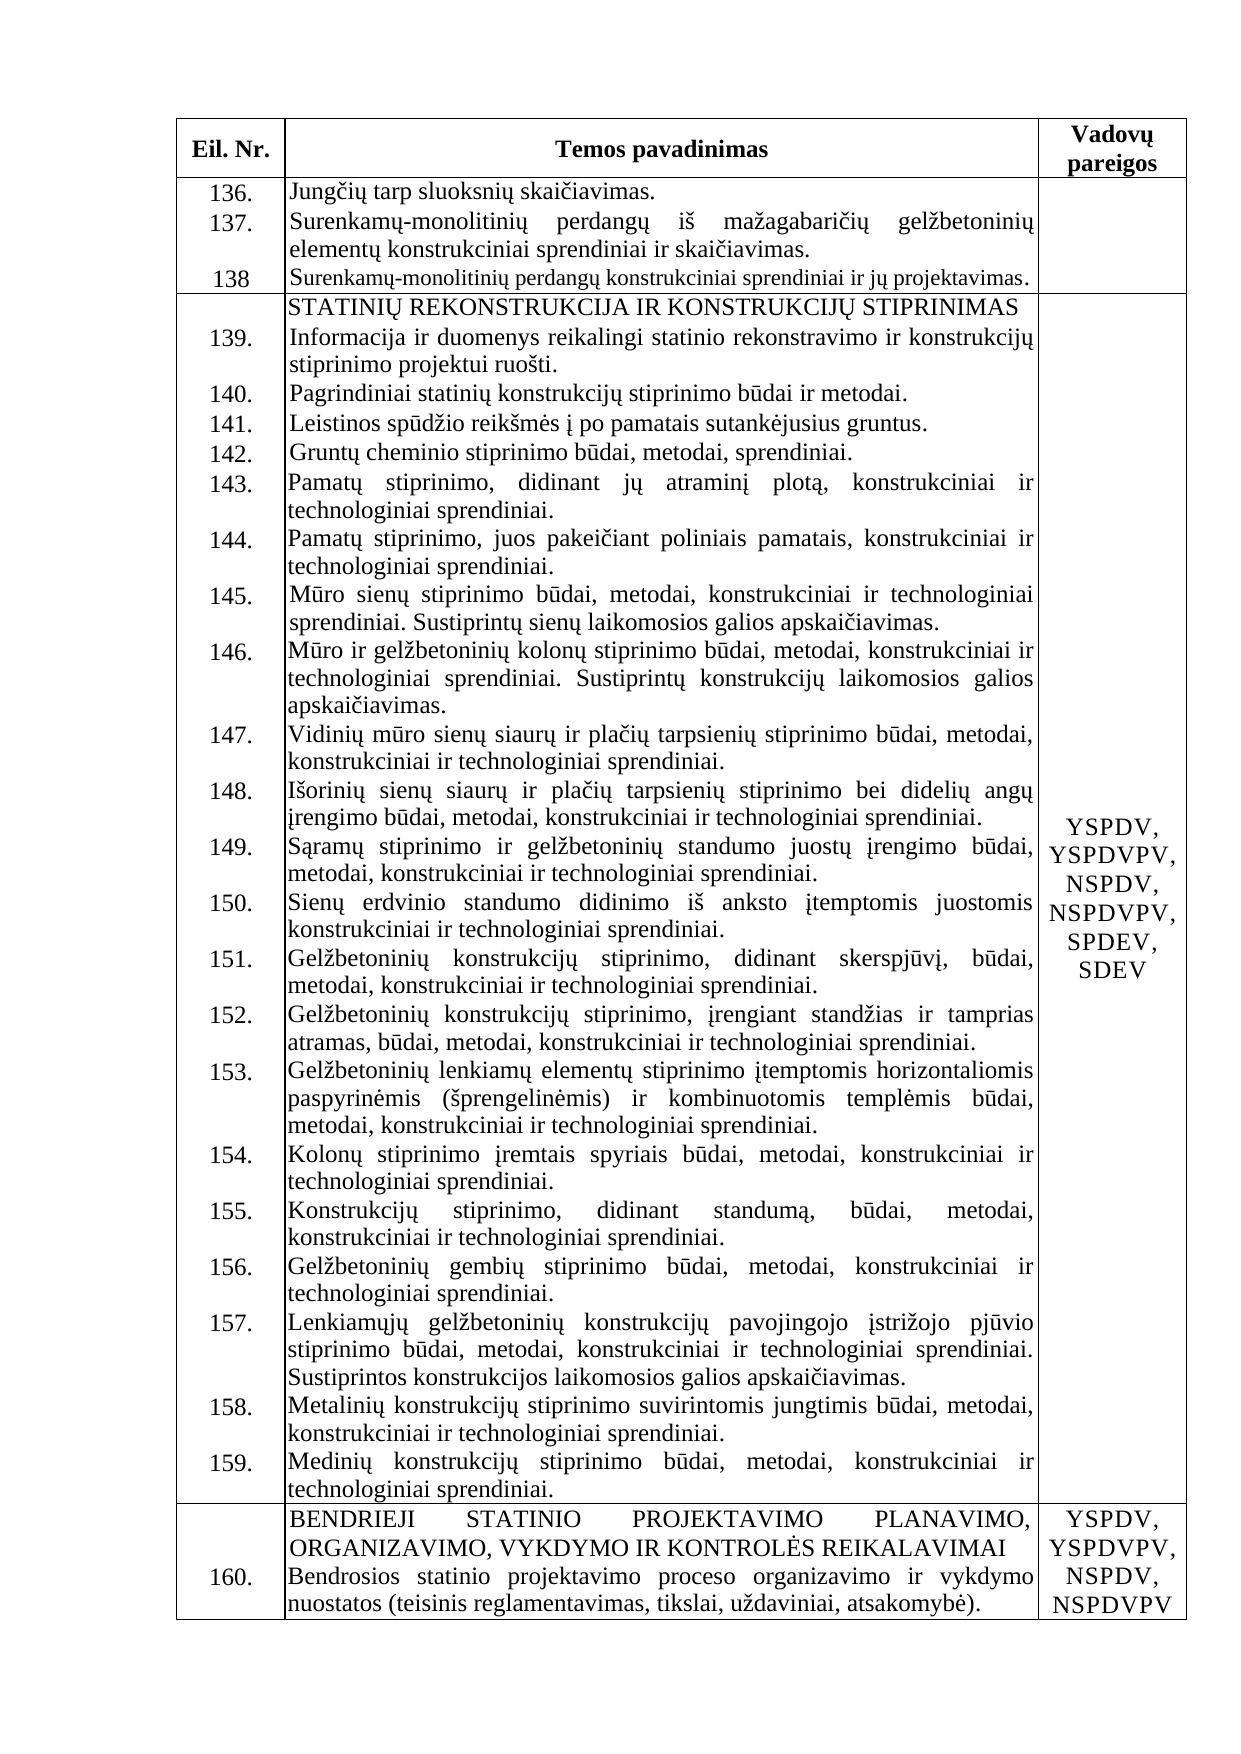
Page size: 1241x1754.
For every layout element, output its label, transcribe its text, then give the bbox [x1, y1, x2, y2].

table_cell 152. [177, 1000, 284, 1056]
table_cell 145. [177, 580, 284, 636]
table_cell Metalinių konstrukcijų stiprinimo suvirintomis jungtimis būdai, metodai, konstrukciniai ir technologiniai sprendiniai. [286, 1391, 1038, 1447]
table_cell Pagrindiniai statinių konstrukcijų stiprinimo būdai ir metodai. [286, 378, 1038, 408]
table_cell Leistinos spūdžio reikšmės į po pamatais sutankėjusius gruntus. [286, 408, 1038, 438]
table_cell 153. [177, 1056, 284, 1139]
table_cell 157. [177, 1307, 284, 1391]
table_cell 139. [177, 322, 284, 378]
table_cell Gelžbetoninių lenkiamų elementų stiprinimo įtemptomis horizontaliomis paspyrinėmis (šprengelinėmis) ir kombinuotomis templėmis būdai, metodai, konstrukciniai ir technologiniai sprendiniai. [286, 1056, 1038, 1139]
table_cell Mūro ir gelžbetoninių kolonų stiprinimo būdai, metodai, konstrukciniai ir technologiniai sprendiniai. Sustiprintų konstrukcijų laikomosios galios apskaičiavimas. [286, 636, 1038, 719]
table_cell 144. [177, 524, 284, 580]
table_cell 142. [177, 438, 284, 468]
table_header Temos pavadinimas [286, 119, 1038, 177]
table_cell YSPDV, YSPDVPV, NSPDV, NSPDVPV, SPDEV, SDEV [1039, 294, 1186, 1503]
table_cell YSPDV, YSPDVPV, NSPDV, NSPDVPV [1039, 1504, 1186, 1619]
table_cell 140. [177, 378, 284, 408]
table_cell Bendrosios statinio projektavimo proceso organizavimo ir vykdymo nuostatos (teisinis reglamentavimas, tikslai, uždaviniai, atsakomybė). [286, 1561, 1038, 1619]
table_cell STATINIŲ REKONSTRUKCIJA IR KONSTRUKCIJŲ STIPRINIMAS [286, 294, 1038, 322]
table_cell [177, 294, 284, 322]
table_cell 143. [177, 468, 284, 524]
table_cell 148. [177, 775, 284, 831]
table_cell 151. [177, 944, 284, 999]
table_cell 156. [177, 1251, 284, 1307]
table_cell 137. [177, 207, 284, 263]
table_cell Pamatų stiprinimo, juos pakeičiant poliniais pamatais, konstrukciniai ir technologiniai sprendiniai. [286, 524, 1038, 580]
table_cell 136. [177, 178, 284, 207]
table_cell 154. [177, 1139, 284, 1195]
table_cell Informacija ir duomenys reikalingi statinio rekonstravimo ir konstrukcijų stiprinimo projektui ruošti. [286, 322, 1038, 378]
table_cell Surenkamų-monolitinių perdangų iš mažagabaričių gelžbetoninių elementų konstrukciniai sprendiniai ir skaičiavimas. [286, 207, 1038, 263]
table_cell Vidinių mūro sienų siaurų ir plačių tarpsienių stiprinimo būdai, metodai, konstrukciniai ir technologiniai sprendiniai. [286, 719, 1038, 775]
table_cell 155. [177, 1195, 284, 1251]
table_cell Sąramų stiprinimo ir gelžbetoninių standumo juostų įrengimo būdai, metodai, konstrukciniai ir technologiniai sprendiniai. [286, 831, 1038, 887]
table_cell 150. [177, 888, 284, 943]
table_cell Gelžbetoninių konstrukcijų stiprinimo, įrengiant standžias ir tamprias atramas, būdai, metodai, konstrukciniai ir technologiniai sprendiniai. [286, 1000, 1038, 1056]
table_cell 159. [177, 1447, 284, 1503]
table_cell Gelžbetoninių gembių stiprinimo būdai, metodai, konstrukciniai ir technologiniai sprendiniai. [286, 1251, 1038, 1307]
table_cell 149. [177, 831, 284, 887]
table_cell Pamatų stiprinimo, didinant jų atraminį plotą, konstrukciniai ir technologiniai sprendiniai. [286, 468, 1038, 524]
table_header Eil. Nr. [177, 119, 284, 177]
table_cell 141. [177, 408, 284, 438]
table_cell Išorinių sienų siaurų ir plačių tarpsienių stiprinimo bei didelių angų įrengimo būdai, metodai, konstrukciniai ir technologiniai sprendiniai. [286, 775, 1038, 831]
table_cell Mūro sienų stiprinimo būdai, metodai, konstrukciniai ir technologiniai sprendiniai. Sustiprintų sienų laikomosios galios apskaičiavimas. [286, 580, 1038, 636]
table_cell BENDRIEJI STATINIO PROJEKTAVIMO PLANAVIMO, ORGANIZAVIMO, VYKDYMO IR KONTROLĖS REIKALAVIMAI [286, 1504, 1038, 1561]
table_cell 138 [177, 263, 284, 292]
table_header Vadovų pareigos [1039, 119, 1186, 177]
table_cell Medinių konstrukcijų stiprinimo būdai, metodai, konstrukciniai ir technologiniai sprendiniai. [286, 1447, 1038, 1503]
table_cell [177, 1504, 284, 1561]
table_cell 160. [177, 1561, 284, 1619]
table_cell 147. [177, 719, 284, 775]
table_cell 158. [177, 1391, 284, 1447]
table_cell Kolonų stiprinimo įremtais spyriais būdai, metodai, konstrukciniai ir technologiniai sprendiniai. [286, 1139, 1038, 1195]
table_cell Surenkamų-monolitinių perdangų konstrukciniai sprendiniai ir jų projektavimas. [286, 263, 1038, 292]
table_cell [1039, 178, 1186, 292]
table_cell Konstrukcijų stiprinimo, didinant standumą, būdai, metodai, konstrukciniai ir technologiniai sprendiniai. [286, 1195, 1038, 1251]
table_cell Lenkiamųjų gelžbetoninių konstrukcijų pavojingojo įstrižojo pjūvio stiprinimo būdai, metodai, konstrukciniai ir technologiniai sprendiniai. Sustiprintos konstrukcijos laikomosios galios apskaičiavimas. [286, 1307, 1038, 1391]
table_cell Gruntų cheminio stiprinimo būdai, metodai, sprendiniai. [286, 438, 1038, 468]
table_cell 146. [177, 636, 284, 719]
table_cell Jungčių tarp sluoksnių skaičiavimas. [286, 178, 1038, 207]
